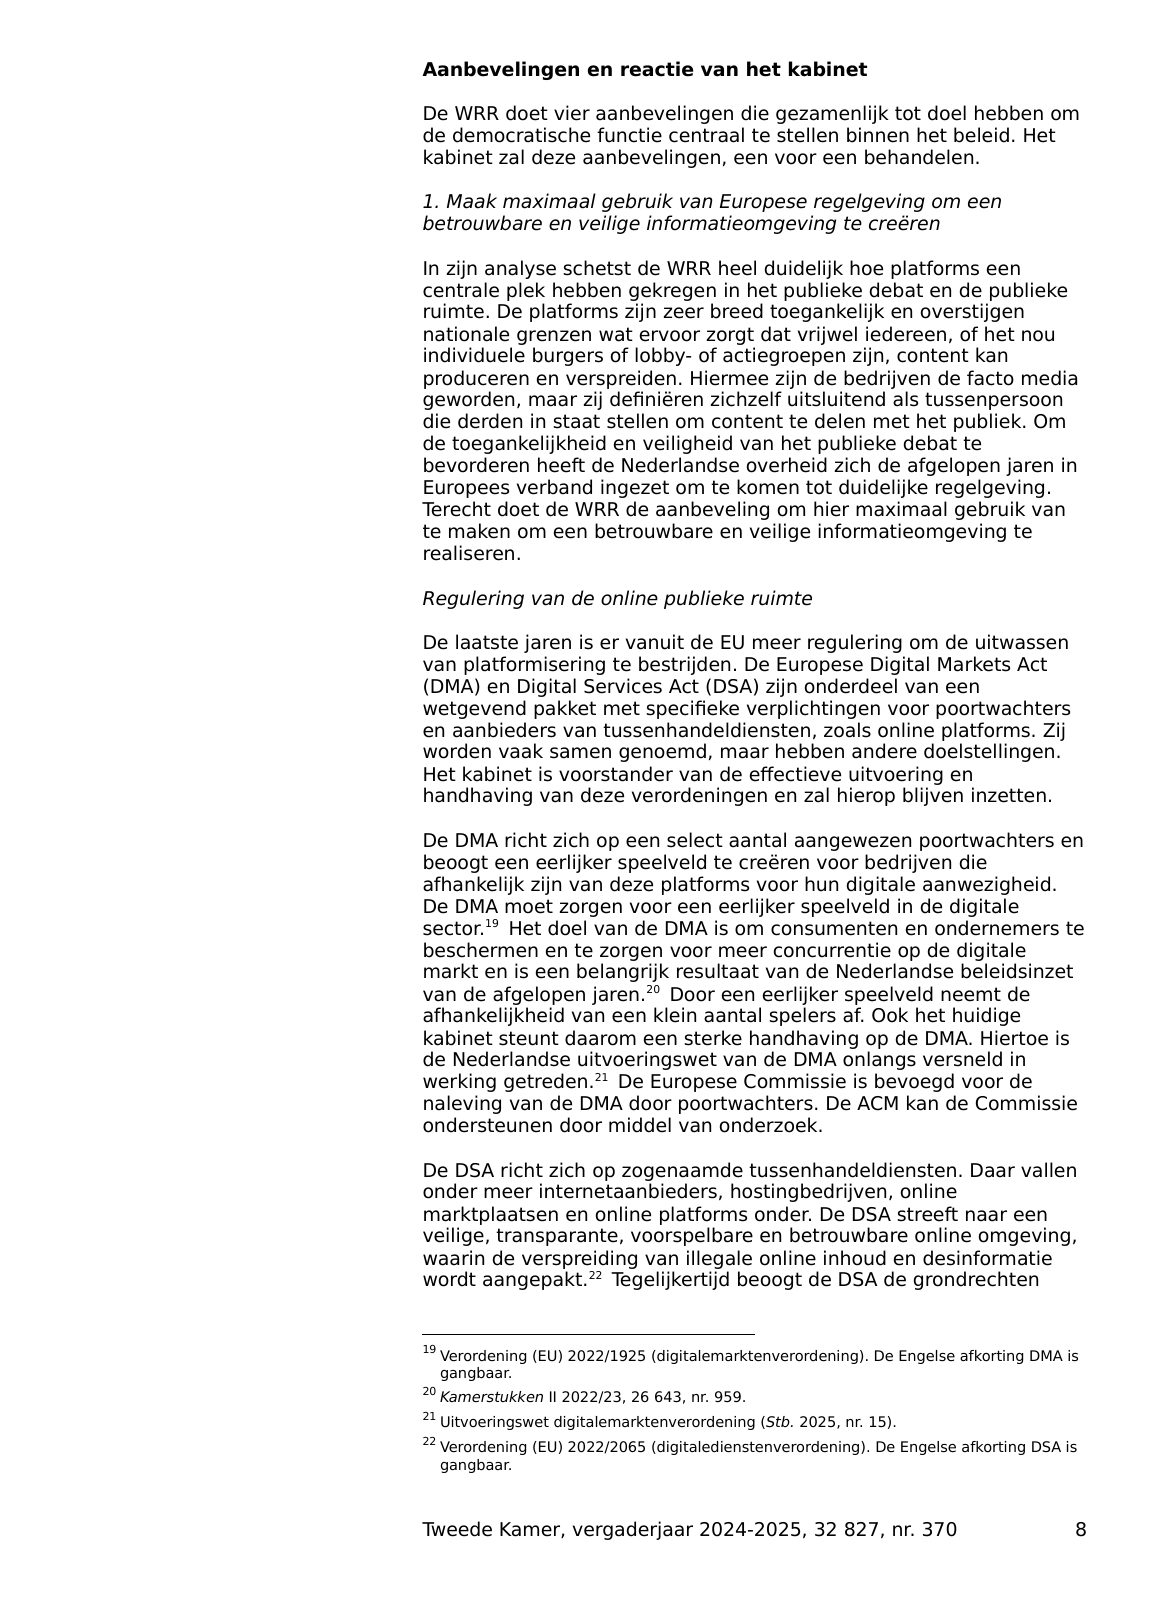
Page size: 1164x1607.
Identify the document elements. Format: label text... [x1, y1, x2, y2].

text In zijn analyse schetst de WRR heel duidelijk hoe platforms een centrale plek hebben gekregen in het publieke debat en de publieke ruimte. De platforms zijn zeer breed toegankelijk en overstijgen nationale grenzen wat ervoor zorgt dat vrijwel iedereen, of het nou individuele burgers of lobby- of actiegroepen zijn, content kan produceren en verspreiden. Hiermee zijn de bedrijven de facto media geworden, maar zij definiëren zichzelf uitsluitend als tussenpersoon die derden in staat stellen om content te delen met het publiek. Om de toegankelijkheid en veiligheid van het publieke debat te bevorderen heeft de Nederlandse overheid zich de afgelopen jaren in Europees verband ingezet om te komen tot duidelijke regelgeving. Terecht doet de WRR de aanbeveling om hier maximaal gebruik van te maken om een betrouwbare en veilige informatieomgeving te realiseren. [422, 257, 1087, 565]
text De laatste jaren is er vanuit de EU meer regulering om de uitwassen van platformisering te bestrijden. De Europese Digital Markets Act (DMA) en Digital Services Act (DSA) zijn onderdeel van een wetgevend pakket met specifieke verplichtingen voor poortwachters en aanbieders van tussenhandeldiensten, zoals online platforms. Zij worden vaak samen genoemd, maar hebben andere doelstellingen. Het kabinet is voorstander van de effectieve uitvoering en handhaving van deze verordeningen en zal hierop blijven inzetten. [422, 632, 1087, 807]
text De WRR doet vier aanbevelingen die gezamenlijk tot doel hebben om de democratische functie centraal te stellen binnen het beleid. Het kabinet zal deze aanbevelingen, een voor een behandelen. [422, 103, 1087, 169]
subtitle 1. Maak maximaal gebruik van Europese regelgeving om een betrouwbare en veilige informatieomgeving te creëren [422, 191, 1087, 235]
subtitle Aanbevelingen en reactie van het kabinet [422, 59, 1087, 81]
text Verordening (EU) 2022/1925 (digitalemarktenverordening). De Engelse afkorting DMA is gangbaar. [422, 1343, 1087, 1382]
text Kamerstukken II 2022/23, 26 643, nr. 959. [422, 1385, 1087, 1407]
text Uitvoeringswet digitalemarktenverordening (Stb. 2025, nr. 15). [422, 1410, 1087, 1432]
text De DSA richt zich op zogenaamde tussenhandeldiensten. Daar vallen onder meer internetaanbieders, hostingbedrijven, online marktplaatsen en online platforms onder. De DSA streeft naar een veilige, transparante, voorspelbare en betrouwbare online omgeving, waarin de verspreiding van illegale online inhoud en desinformatie wordt aangepakt. Tegelijkertijd beoogt de DSA de grondrechten [422, 1159, 1087, 1291]
text De DMA richt zich op een select aantal aangewezen poortwachters en beoogt een eerlijker speelveld te creëren voor bedrijven die afhankelijk zijn van deze platforms voor hun digitale aanwezigheid. De DMA moet zorgen voor een eerlijker speelveld in de digitale sector. Het doel van de DMA is om consumenten en ondernemers te beschermen en te zorgen voor meer concurrentie op de digitale markt en is een belangrijk resultaat van de Nederlandse beleidsinzet van de afgelopen jaren. Door een eerlijker speelveld neemt de afhankelijkheid van een klein aantal spelers af. Ook het huidige kabinet steunt daarom een sterke handhaving op de DMA. Hiertoe is de Nederlandse uitvoeringswet van de DMA onlangs versneld in werking getreden. De Europese Commissie is bevoegd voor de naleving van de DMA door poortwachters. De ACM kan de Commissie ondersteunen door middel van onderzoek. [422, 829, 1087, 1137]
text Verordening (EU) 2022/2065 (digitaledienstenverordening). De Engelse afkorting DSA is gangbaar. [422, 1435, 1087, 1474]
subtitle Regulering van de online publieke ruimte [422, 587, 1087, 609]
